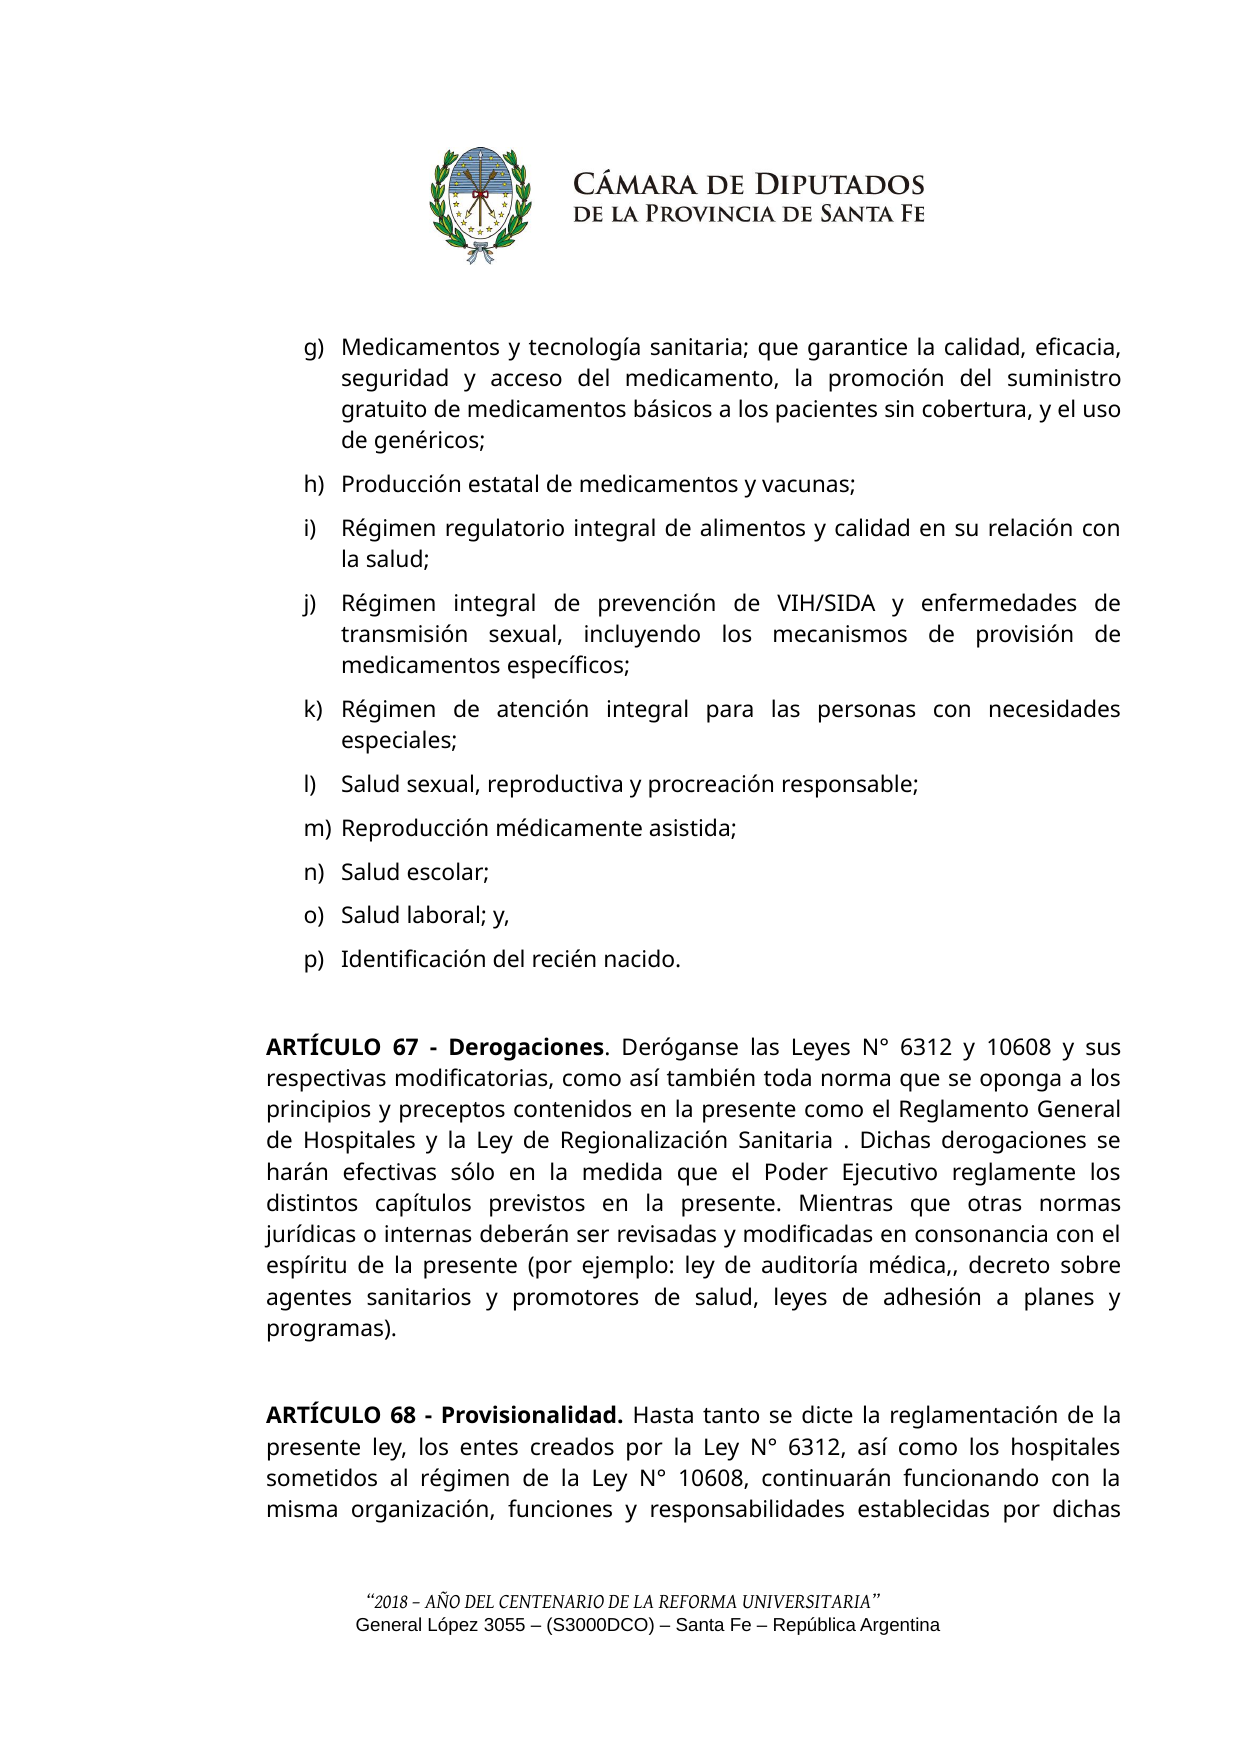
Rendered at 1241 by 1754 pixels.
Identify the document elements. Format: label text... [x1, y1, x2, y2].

picture [429, 147, 925, 269]
list Reproducción médicamente asistida; [303, 812, 1122, 843]
list Régimen de atención integral para las personas con necesidades especiales; [303, 693, 1122, 756]
list Identificación del recién nacido. [303, 943, 1122, 974]
list Producción estatal de medicamentos y vacunas; [303, 468, 1122, 499]
list Régimen regulatorio integral de alimentos y calidad en su relación con la salud; [303, 512, 1122, 574]
text ARTÍCULO 67 - Derogaciones. Deróganse las Leyes N° 6312 y 10608 y sus respectivas modificatorias, como así también toda norma que se oponga a los principios y preceptos contenidos en la presente como el Reglamento General de Hospitales y la Ley de Regionalización Sanitaria . Dichas derogaciones se harán efectivas sólo en la medida que el Poder Ejecutivo reglamente los distintos capítulos previstos en la presente. Mientras que otras normas jurídicas o internas deberán ser revisadas y modificadas en consonancia con el espíritu de la presente (por ejemplo: ley de auditoría médica,, decreto sobre agentes sanitarios y promotores de salud, leyes de adhesión a planes y programas). [266, 1031, 1122, 1343]
list Salud sexual, reproductiva y procreación responsable; [303, 768, 1122, 799]
list Salud laboral; y, [303, 899, 1122, 931]
list Medicamentos y tecnología sanitaria; que garantice la calidad, eficacia, seguridad y acceso del medicamento, la promoción del suministro gratuito de medicamentos básicos a los pacientes sin cobertura, y el uso de genéricos; [303, 331, 1122, 456]
list Salud escolar; [303, 856, 1122, 887]
text ARTÍCULO 68 - Provisionalidad. Hasta tanto se dicte la reglamentación de la presente ley, los entes creados por la Ley N° 6312, así como los hospitales sometidos al régimen de la Ley N° 10608, continuarán funcionando con la misma organización, funciones y responsabilidades establecidas por dichas [266, 1399, 1122, 1524]
list Régimen integral de prevención de VIH/SIDA y enfermedades de transmisión sexual, incluyendo los mecanismos de provisión de medicamentos específicos; [303, 587, 1122, 681]
